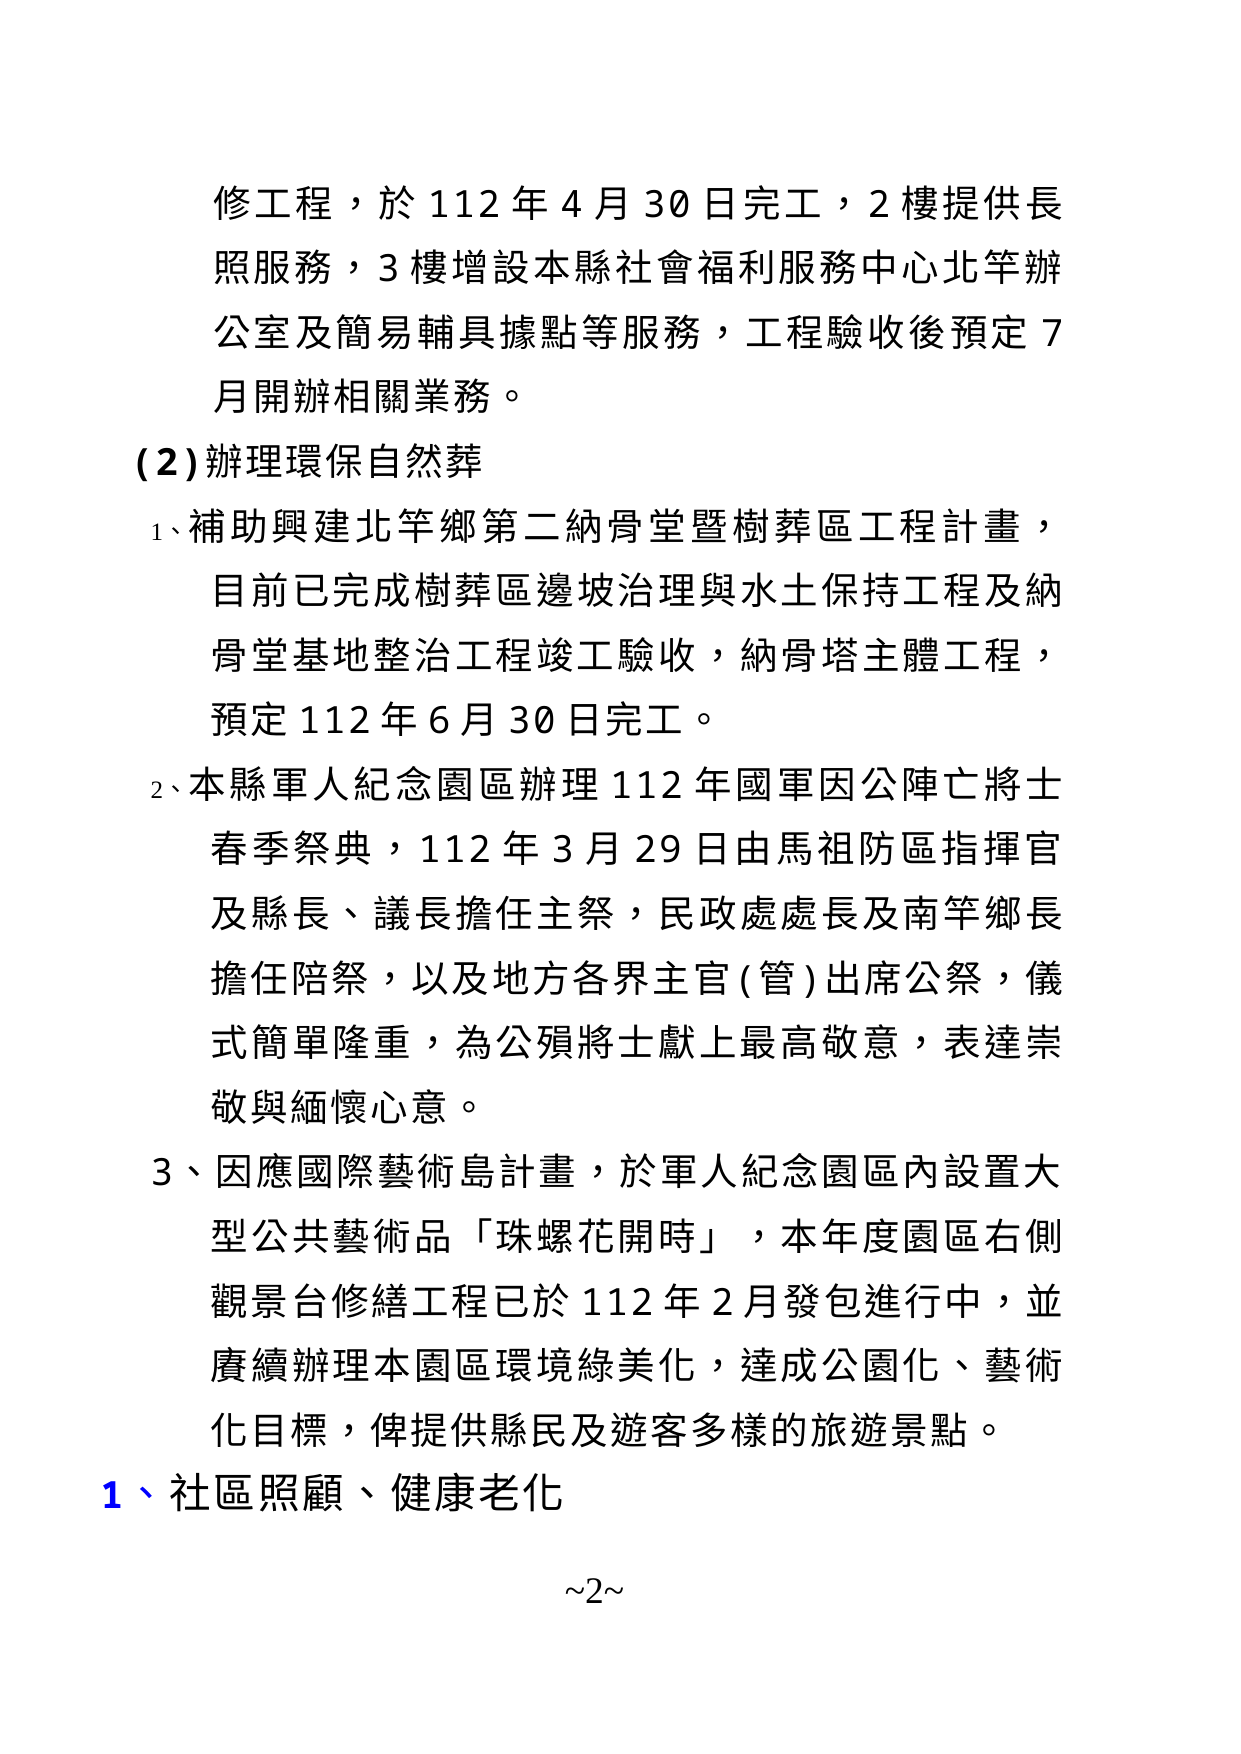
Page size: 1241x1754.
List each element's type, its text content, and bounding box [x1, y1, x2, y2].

list 辦理環保自然葬 [20, 424, 1063, 488]
list 因應國際藝術島計畫，於軍人紀念園區內設置大型公共藝術品「珠螺花開時」，本年度園區右側觀景台修繕工程已於112年2月發包進行中，並賡續辦理本園區環境綠美化，達成公園化、藝術化目標，俾提供縣民及遊客多樣的旅遊景點。 [40, 1134, 1063, 1457]
list 本縣軍人紀念園區辦理112年國軍因公陣亡將士春季祭典，112年3月29日由馬祖防區指揮官及縣長、議長擔任主祭，民政處處長及南竿鄉長擔任陪祭，以及地方各界主官(管)出席公祭，儀式簡單隆重，為公殞將士獻上最高敬意，表達崇敬與緬懷心意。 [40, 747, 1063, 1134]
list 補助興建北竿鄉第二納骨堂暨樹葬區工程計畫，目前已完成樹葬區邊坡治理與水土保持工程及納骨堂基地整治工程竣工驗收，納骨塔主體工程，預定112年6月30日完工。 [40, 488, 1063, 747]
list 社區照顧、健康老化 [100, 1457, 1063, 1522]
text 修工程，於112年4月30日完工，2樓提供長照服務，3樓增設本縣社會福利服務中心北竿辦公室及簡易輔具據點等服務，工程驗收後預定7月開辦相關業務。 [213, 165, 1063, 424]
